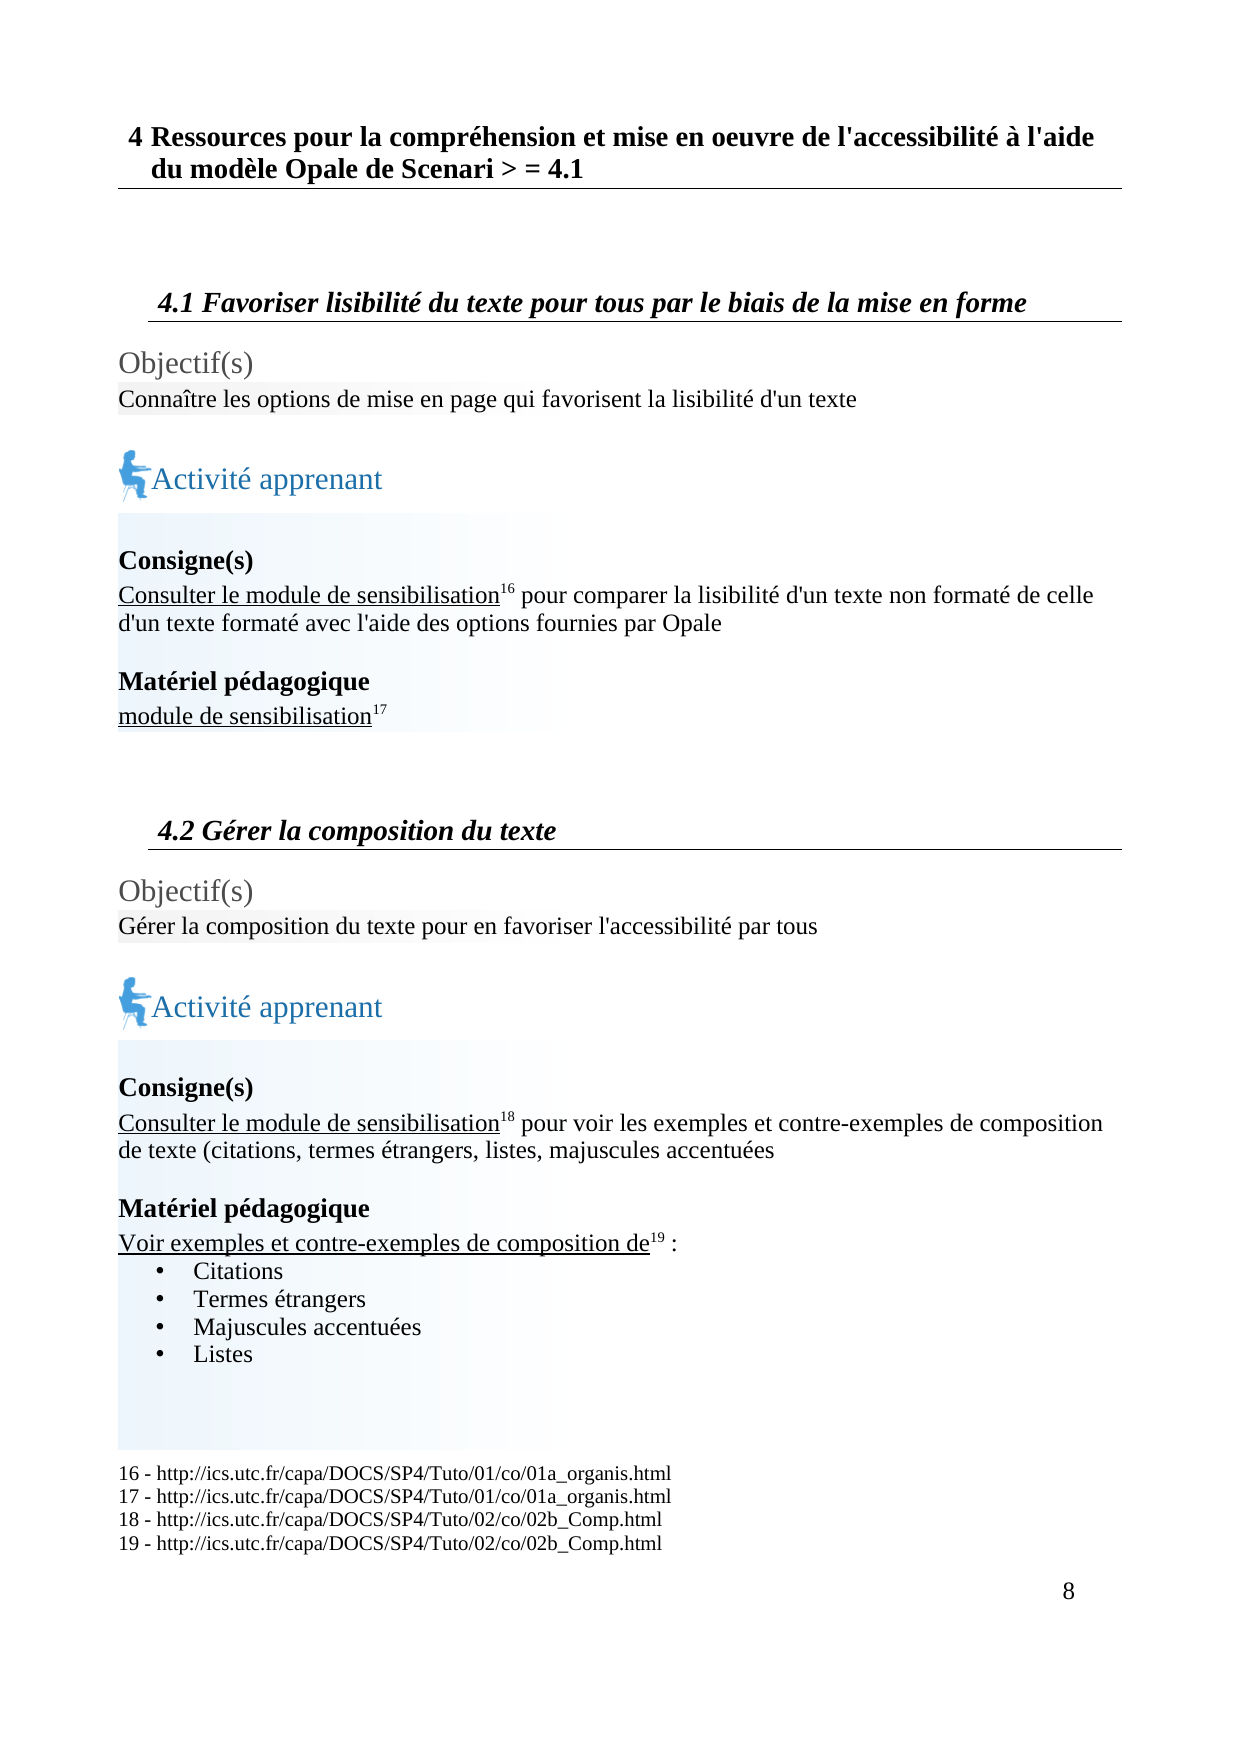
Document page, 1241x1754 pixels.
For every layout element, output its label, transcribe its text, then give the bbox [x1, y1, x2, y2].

list Majuscules accentuées [156, 1313, 1122, 1340]
text http://ics.utc.fr/capa/DOCS/SP4/Tuto/01/co/01a_organis.html [118, 1485, 1122, 1508]
text Connaître les options de mise en page qui favorisent la lisibilité d'un texte [118, 385, 1122, 413]
text Gérer la composition du texte pour en favoriser l'accessibilité par tous [118, 912, 1122, 940]
text Consigne(s) [118, 1073, 1122, 1103]
text http://ics.utc.fr/capa/DOCS/SP4/Tuto/02/co/02b_Comp.html [118, 1531, 1122, 1554]
text Objectif(s) [118, 346, 1122, 380]
title Gérer la composition du texte [148, 811, 1122, 849]
list Termes étrangers [156, 1285, 1122, 1313]
title Ressources pour la compréhension et mise en oeuvre de l'accessibilité à l'aide du modèle Opale de Scenari > = 4.1 [118, 118, 1122, 188]
text Activité apprenant [119, 442, 1122, 511]
text Activité apprenant [119, 970, 1122, 1039]
text Objectif(s) [118, 873, 1122, 908]
text Voir exemples et contre-exemples de composition de : [118, 1229, 1122, 1257]
text Consulter le module de sensibilisation pour voir les exemples et contre-exemples de composition de texte (citations, termes étrangers, listes, majuscules accentuées [118, 1109, 1122, 1164]
text Matériel pédagogique [118, 1193, 1122, 1223]
list Citations [156, 1257, 1122, 1285]
picture [118, 910, 1123, 943]
text http://ics.utc.fr/capa/DOCS/SP4/Tuto/01/co/01a_organis.html [118, 1462, 1122, 1485]
text Matériel pédagogique [118, 666, 1122, 696]
text Consigne(s) [118, 545, 1122, 575]
text module de sensibilisation [118, 702, 1122, 729]
text Consulter le module de sensibilisation pour comparer la lisibilité d'un texte non formaté de celle d'un texte formaté avec l'aide des options fournies par Opale [118, 581, 1122, 636]
picture [118, 1040, 1123, 1450]
text http://ics.utc.fr/capa/DOCS/SP4/Tuto/02/co/02b_Comp.html [118, 1508, 1122, 1531]
title Favoriser lisibilité du texte pour tous par le biais de la mise en forme [148, 283, 1122, 321]
list Listes [156, 1340, 1122, 1368]
picture [118, 382, 1123, 415]
picture [118, 513, 1123, 732]
